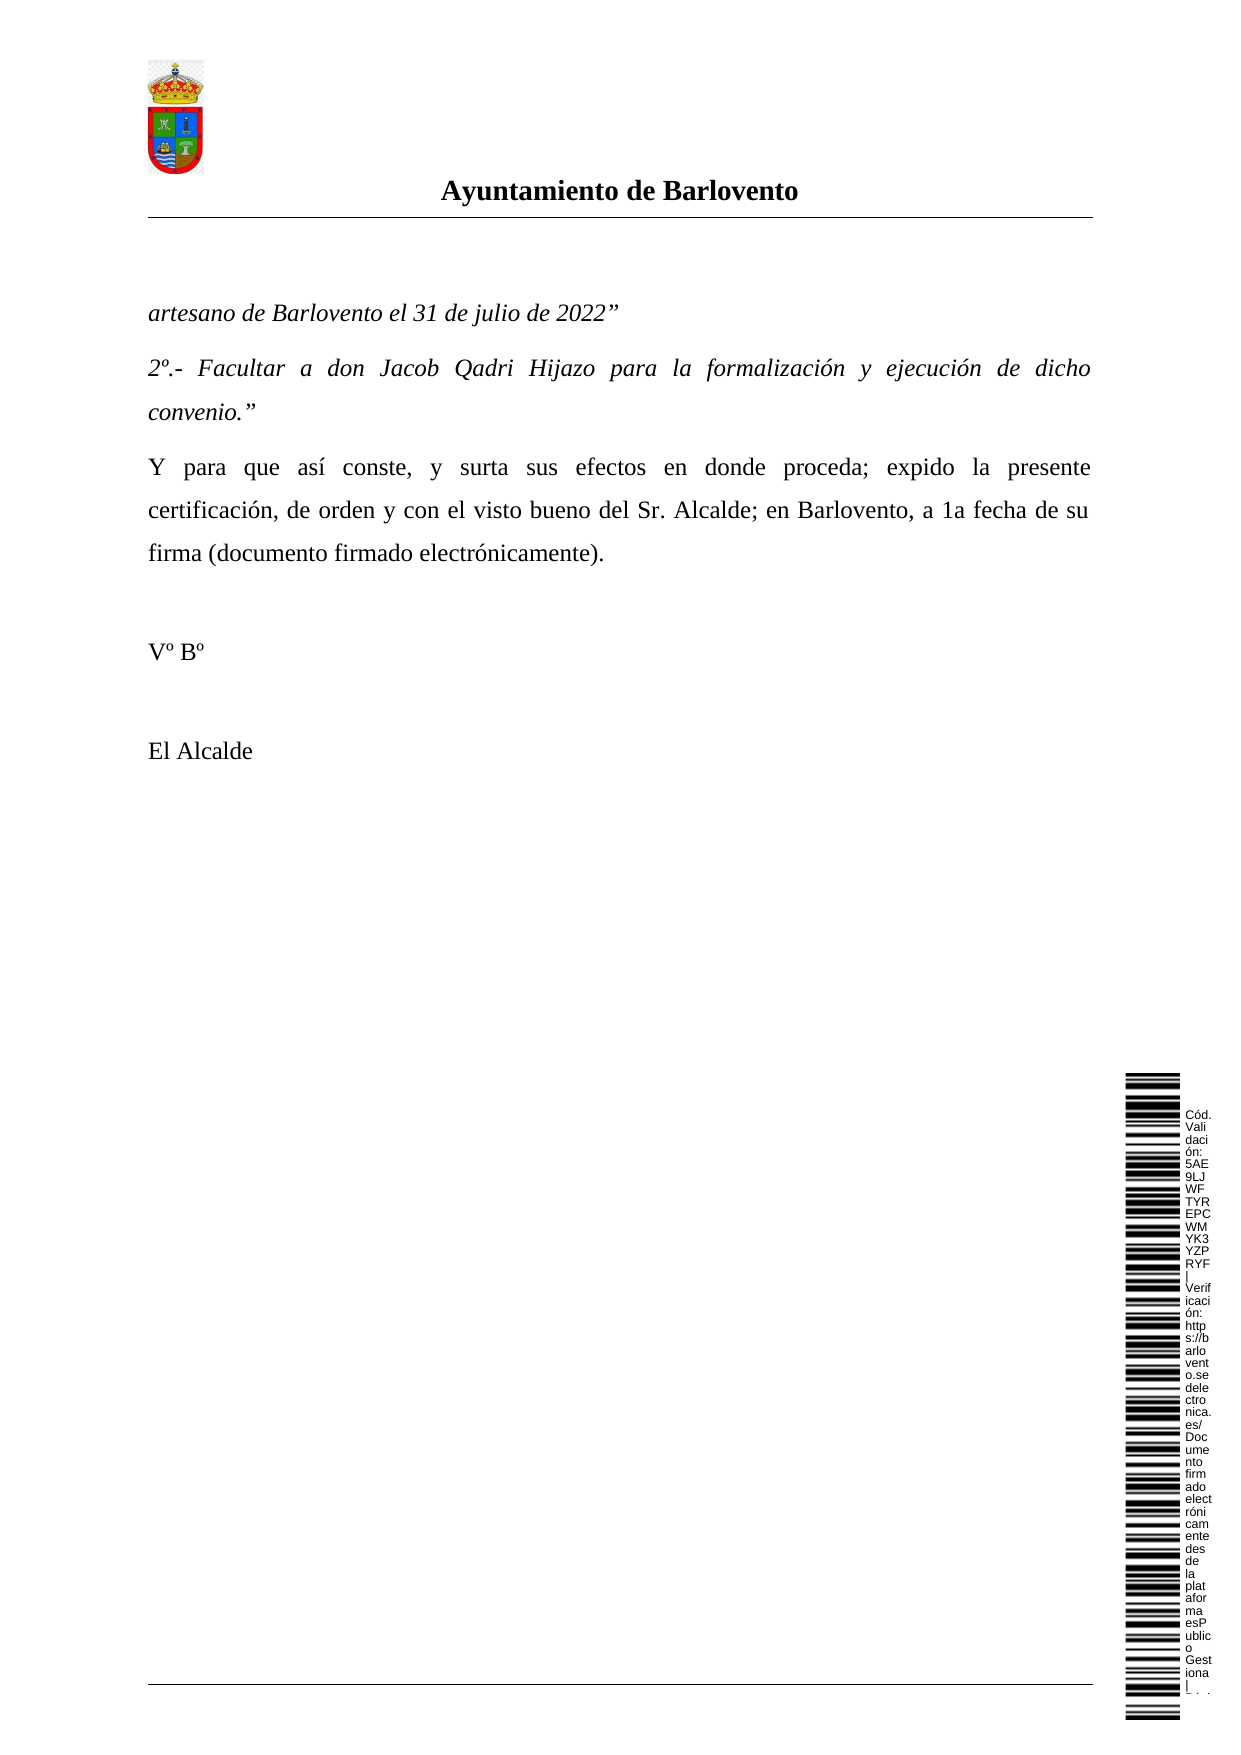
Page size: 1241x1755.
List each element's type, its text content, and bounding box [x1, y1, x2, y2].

text 2º.- Facultar a don Jacob Qadri Hijazo para la formalización y ejecución de dicho convenio.” [148, 353, 1092, 425]
text Y para que así conste, y surta sus efectos en donde proceda; expido la presente certificación, de orden y con el visto bueno del Sr. Alcalde; en Barlovento, a 1a fecha de su firma (documento firmado electrónicamente). [148, 452, 1091, 567]
text Vº Bº [148, 637, 1191, 666]
text Cód. Validación: 5AE9LJWFTYREPCWMYK3YZPRYF | Verificación: https://barlovento.sedelectronica.es/ Documento firmado electrónicamente desde la plataforma esPublico Gestiona | Página 7 de 7 [1185, 1110, 1212, 1693]
text artesano de Barlovento el 31 de julio de 2022” [148, 298, 1191, 327]
text El Alcalde [148, 736, 1191, 765]
